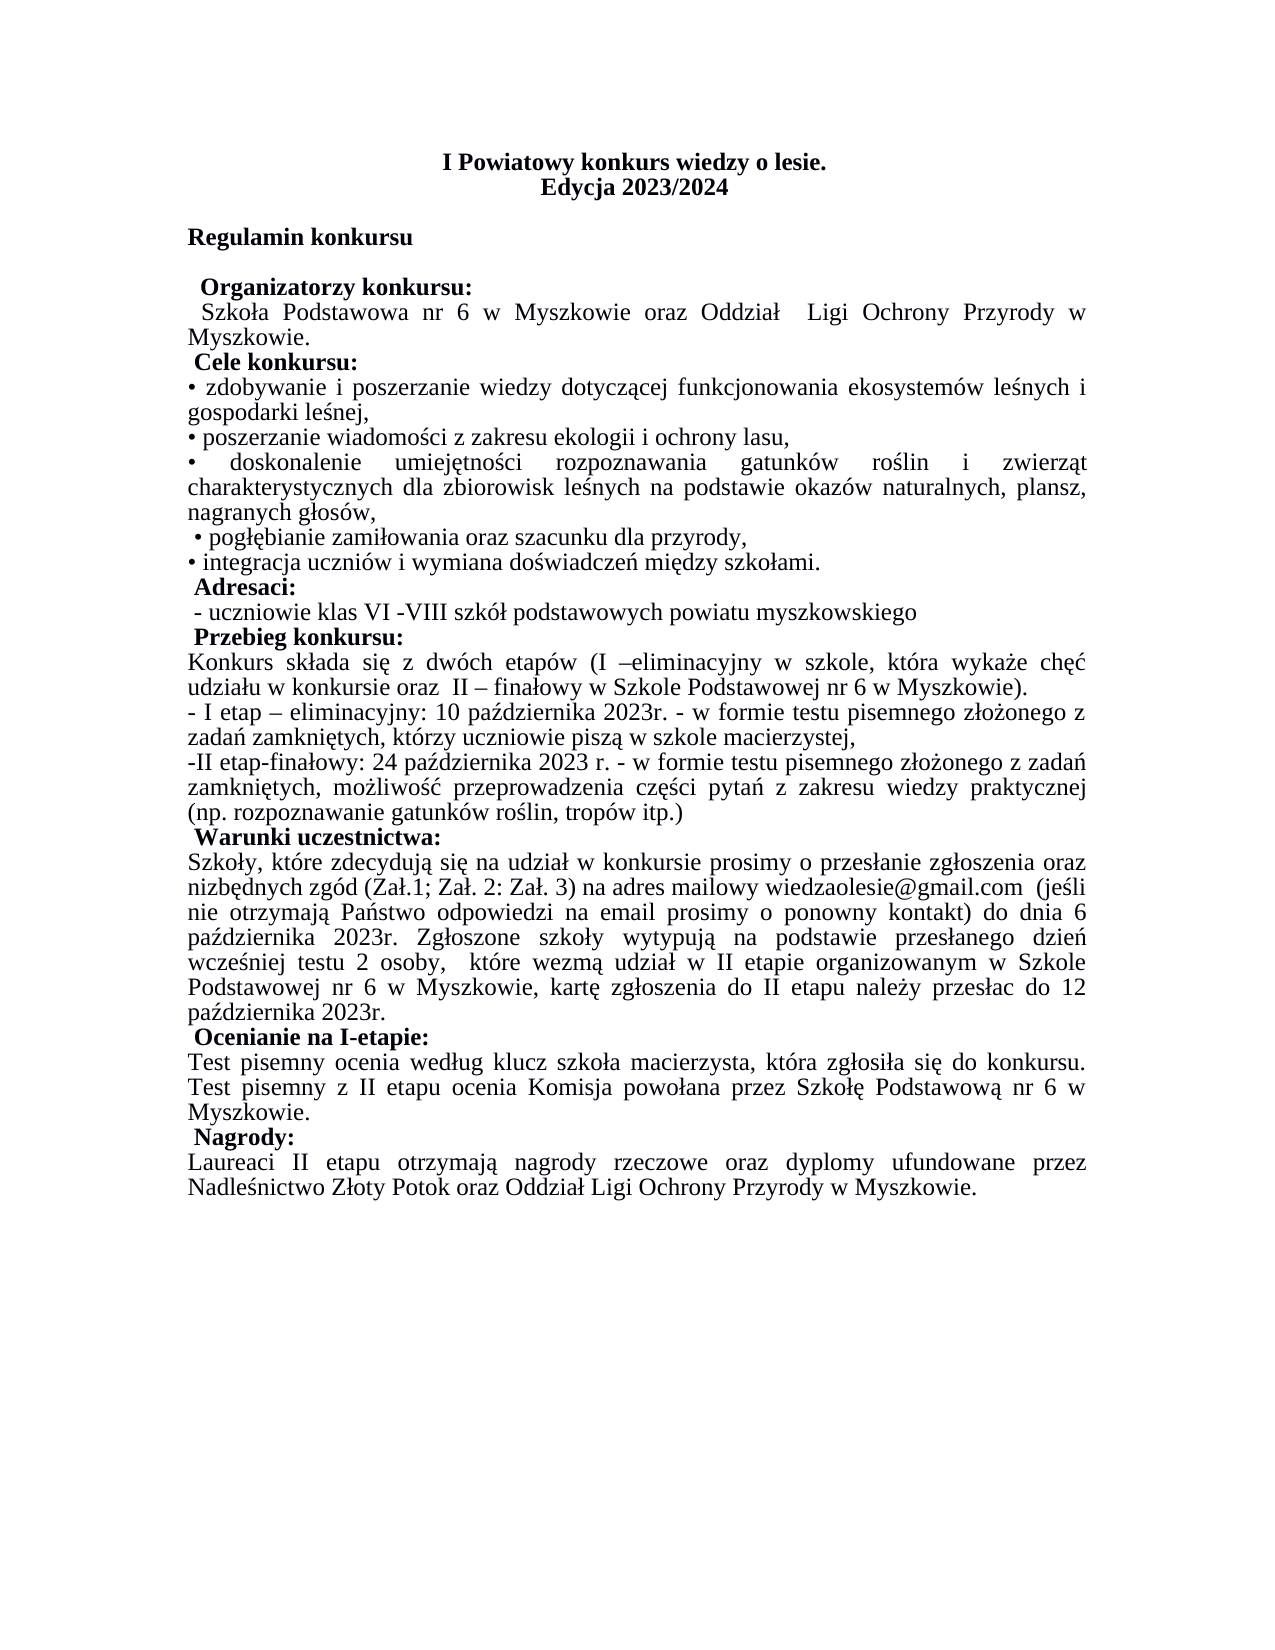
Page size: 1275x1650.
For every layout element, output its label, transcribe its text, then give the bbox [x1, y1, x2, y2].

text - I etap – eliminacyjny: 10 października 2023r. - w formie testu pisemnego złożonego z zadań zamkniętych, którzy uczniowie piszą w szkole macierzystej, [187, 700, 1087, 750]
text • integracja uczniów i wymiana doświadczeń między szkołami. [187, 550, 1087, 575]
text Szkoły, które zdecydują się na udział w konkursie prosimy o przesłanie zgłoszenia oraz nizbędnych zgód (Zał.1; Zał. 2: Zał. 3) na adres mailowy wiedzaolesie@gmail.com (jeśli nie otrzymają Państwo odpowiedzi na email prosimy o ponowny kontakt) do dnia 6 października 2023r. Zgłoszone szkoły wytypują na podstawie przesłanego dzień wcześniej testu 2 osoby, które wezmą udział w II etapie organizowanym w Szkole Podstawowej nr 6 w Myszkowie, kartę zgłoszenia do II etapu należy przesłac do 12 października 2023r. [187, 850, 1087, 1025]
text I Powiatowy konkurs wiedzy o lesie. [187, 150, 1087, 175]
list Nagrody: [187, 1125, 1087, 1150]
text • pogłębianie zamiłowania oraz szacunku dla przyrody, [187, 525, 1087, 550]
list Ocenianie na I-etapie: [187, 1025, 1087, 1050]
text • doskonalenie umiejętności rozpoznawania gatunków roślin i zwierząt charakterystycznych dla zbiorowisk leśnych na podstawie okazów naturalnych, plansz, nagranych głosów, [187, 450, 1087, 525]
text • poszerzanie wiadomości z zakresu ekologii i ochrony lasu, [187, 425, 1087, 450]
text Edycja 2023/2024 [187, 175, 1087, 200]
text Laureaci II etapu otrzymają nagrody rzeczowe oraz dyplomy ufundowane przez Nadleśnictwo Złoty Potok oraz Oddział Ligi Ochrony Przyrody w Myszkowie. [187, 1150, 1087, 1200]
text • zdobywanie i poszerzanie wiedzy dotyczącej funkcjonowania ekosystemów leśnych i gospodarki leśnej, [187, 375, 1087, 425]
list Warunki uczestnictwa: [187, 825, 1087, 850]
text Test pisemny ocenia według klucz szkoła macierzysta, która zgłosiła się do konkursu. Test pisemny z II etapu ocenia Komisja powołana przez Szkołę Podstawową nr 6 w Myszkowie. [187, 1050, 1087, 1125]
list Przebieg konkursu: [187, 625, 1087, 650]
text - uczniowie klas VI -VIII szkół podstawowych powiatu myszkowskiego [187, 600, 1087, 625]
list Adresaci: [187, 575, 1087, 600]
text -II etap-finałowy: 24 października 2023 r. - w formie testu pisemnego złożonego z zadań zamkniętych, możliwość przeprowadzenia części pytań z zakresu wiedzy praktycznej (np. rozpoznawanie gatunków roślin, tropów itp.) [187, 750, 1087, 825]
text Regulamin konkursu [187, 225, 1087, 250]
text Szkoła Podstawowa nr 6 w Myszkowie oraz Oddział Ligi Ochrony Przyrody w Myszkowie. [187, 300, 1087, 350]
list Cele konkursu: [187, 350, 1087, 375]
list Organizatorzy konkursu: [187, 275, 1087, 300]
text Konkurs składa się z dwóch etapów (I –eliminacyjny w szkole, która wykaże chęć udziału w konkursie oraz II – finałowy w Szkole Podstawowej nr 6 w Myszkowie). [187, 650, 1087, 700]
